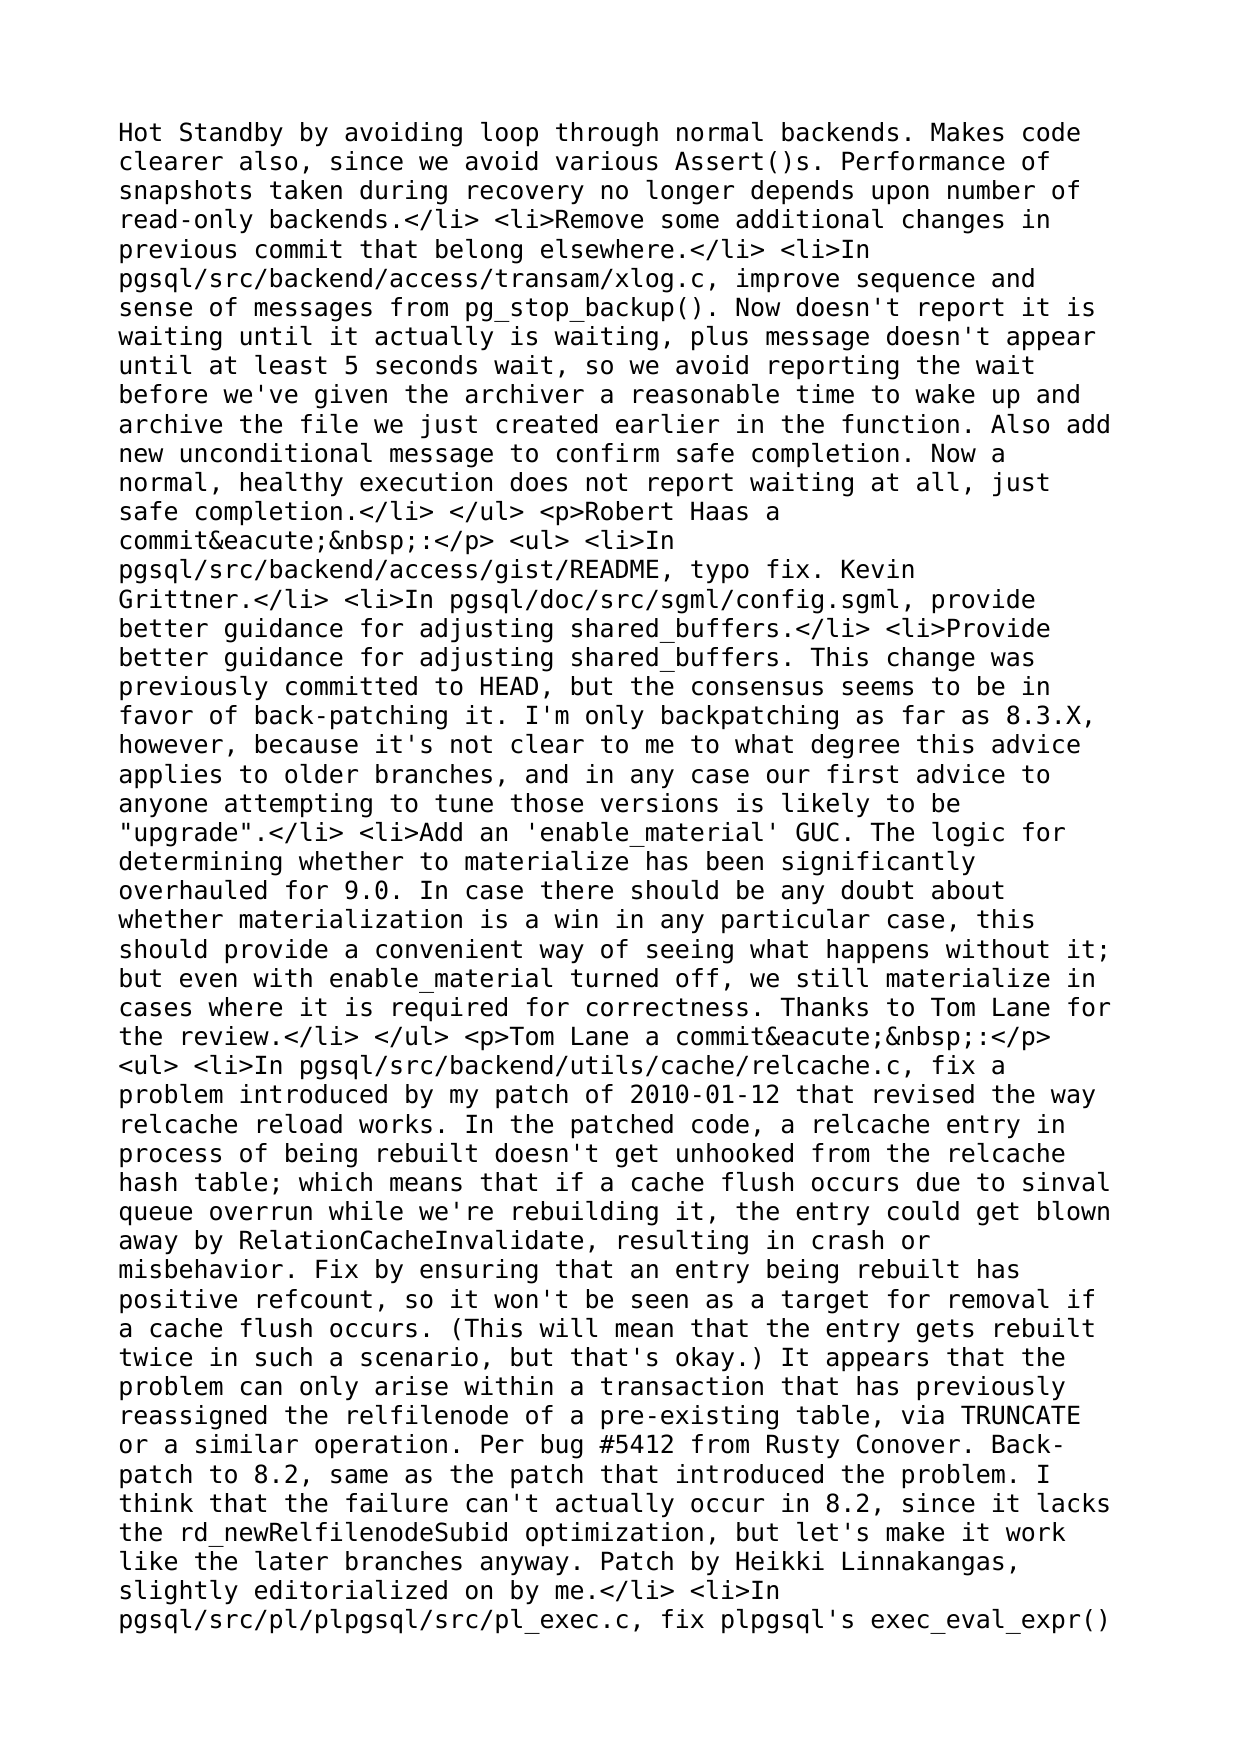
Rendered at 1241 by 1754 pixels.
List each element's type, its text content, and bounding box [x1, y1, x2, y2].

text Hot Standby by avoiding loop through normal backends. Makes code clearer also, since we avoid various Assert()s. Performance of snapshots taken during recovery no longer depends upon number of read-only backends.</li> <li>Remove some additional changes in previous commit that belong elsewhere.</li> <li>In pgsql/src/backend/access/transam/xlog.c, improve sequence and sense of messages from pg_stop_backup(). Now doesn't report it is waiting until it actually is waiting, plus message doesn't appear until at least 5 seconds wait, so we avoid reporting the wait before we've given the archiver a reasonable time to wake up and archive the file we just created earlier in the function. Also add new unconditional message to confirm safe completion. Now a normal, healthy execution does not report waiting at all, just safe completion.</li> </ul> <p>Robert Haas a commit&eacute;&nbsp;:</p> <ul> <li>In pgsql/src/backend/access/gist/README, typo fix. Kevin Grittner.</li> <li>In pgsql/doc/src/sgml/config.sgml, provide better guidance for adjusting shared_buffers.</li> <li>Provide better guidance for adjusting shared_buffers. This change was previously committed to HEAD, but the consensus seems to be in favor of back-patching it. I'm only backpatching as far as 8.3.X, however, because it's not clear to me to what degree this advice applies to older branches, and in any case our first advice to anyone attempting to tune those versions is likely to be "upgrade".</li> <li>Add an 'enable_material' GUC. The logic for determining whether to materialize has been significantly overhauled for 9.0. In case there should be any doubt about whether materialization is a win in any particular case, this should provide a convenient way of seeing what happens without it; but even with enable_material turned off, we still materialize in cases where it is required for correctness. Thanks to Tom Lane for the review.</li> </ul> <p>Tom Lane a commit&eacute;&nbsp;:</p> <ul> <li>In pgsql/src/backend/utils/cache/relcache.c, fix a problem introduced by my patch of 2010-01-12 that revised the way relcache reload works. In the patched code, a relcache entry in process of being rebuilt doesn't get unhooked from the relcache hash table; which means that if a cache flush occurs due to sinval queue overrun while we're rebuilding it, the entry could get blown away by RelationCacheInvalidate, resulting in crash or misbehavior. Fix by ensuring that an entry being rebuilt has positive refcount, so it won't be seen as a target for removal if a cache flush occurs. (This will mean that the entry gets rebuilt twice in such a scenario, but that's okay.) It appears that the problem can only arise within a transaction that has previously reassigned the relfilenode of a pre-existing table, via TRUNCATE or a similar operation. Per bug #5412 from Rusty Conover. Back-patch to 8.2, same as the patch that introduced the problem. I think that the failure can't actually occur in 8.2, since it lacks the rd_newRelfilenodeSubid optimization, but let's make it work like the later branches anyway. Patch by Heikki Linnakangas, slightly editorialized on by me.</li> <li>In pgsql/src/pl/plpgsql/src/pl_exec.c, fix plpgsql's exec_eval_expr() [118, 118, 1122, 1635]
